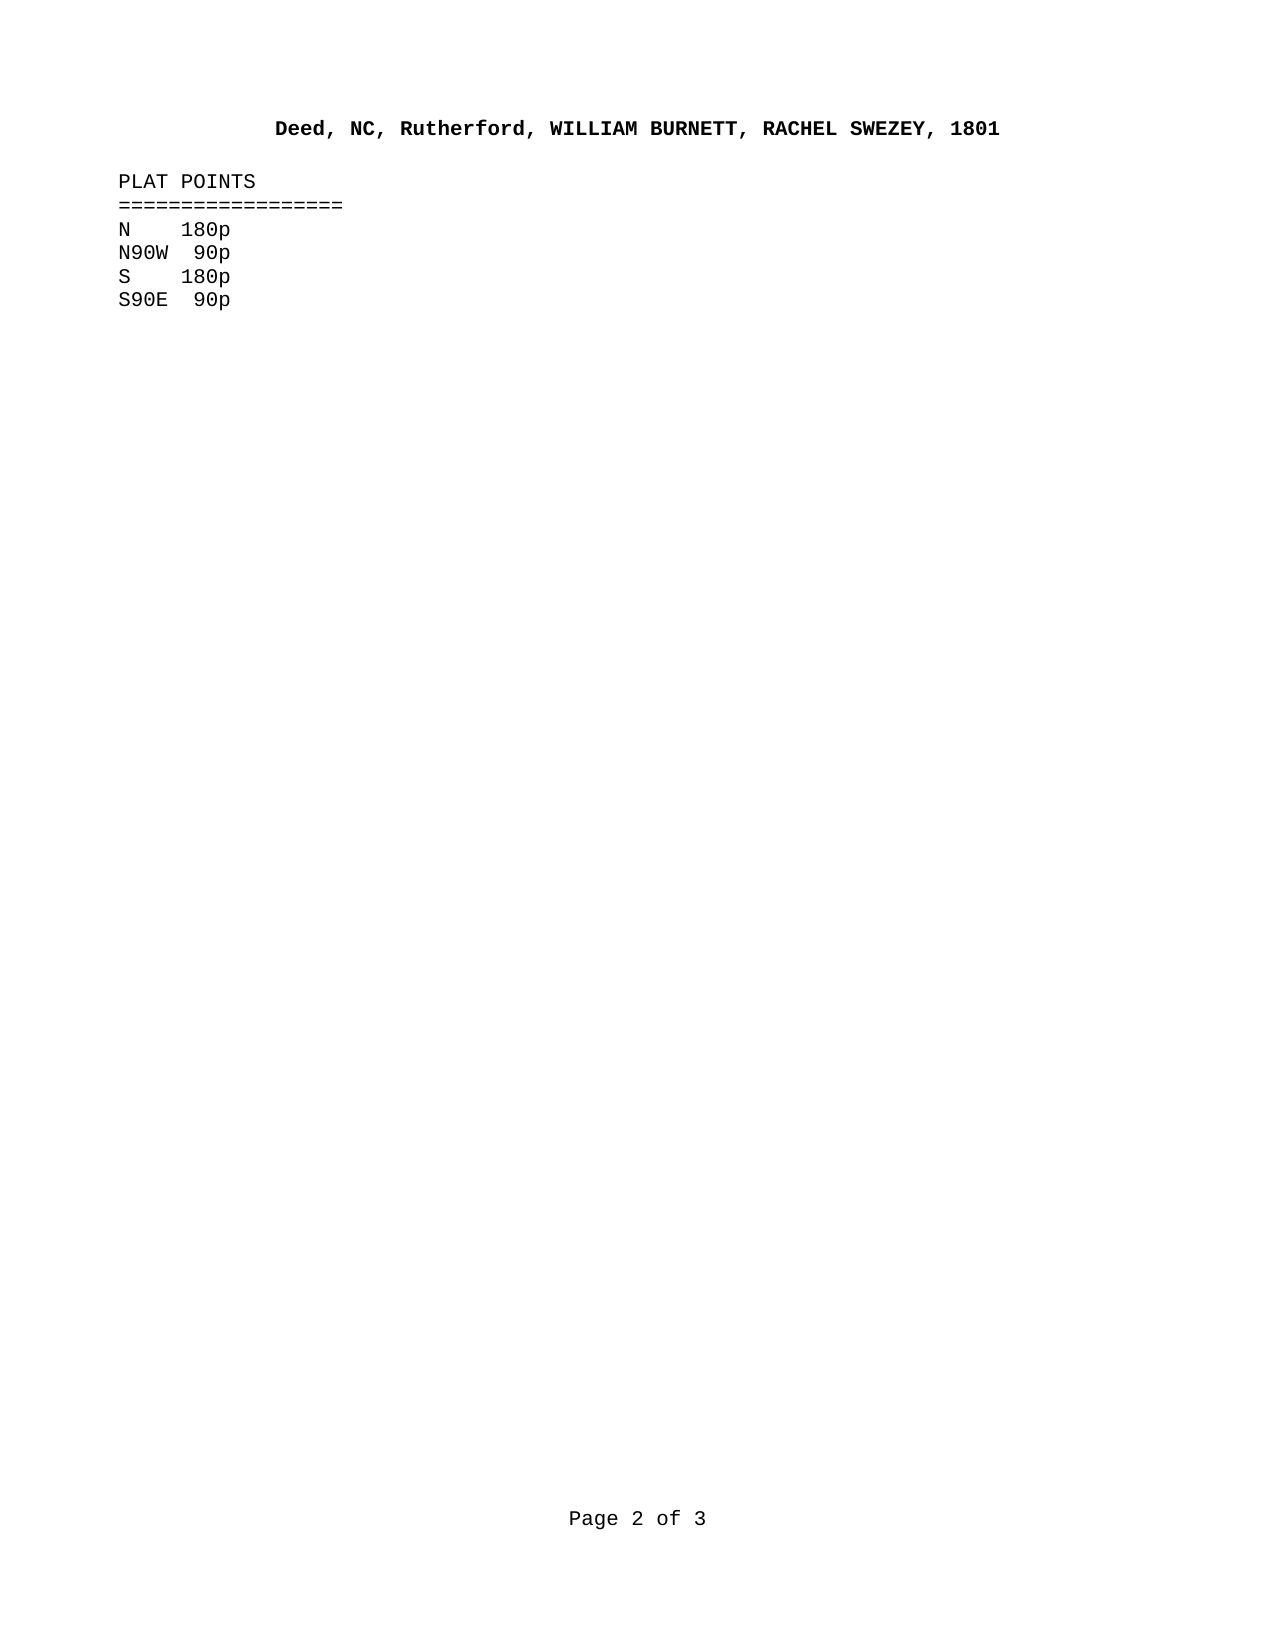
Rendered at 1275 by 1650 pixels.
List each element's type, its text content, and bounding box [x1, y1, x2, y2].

text S90E 90p [118, 289, 1157, 313]
text N 180p [118, 218, 1157, 242]
text PLAT POINTS [118, 171, 1157, 195]
text ================== [118, 195, 1157, 218]
text S 180p [118, 266, 1157, 289]
text N90W 90p [118, 242, 1157, 266]
